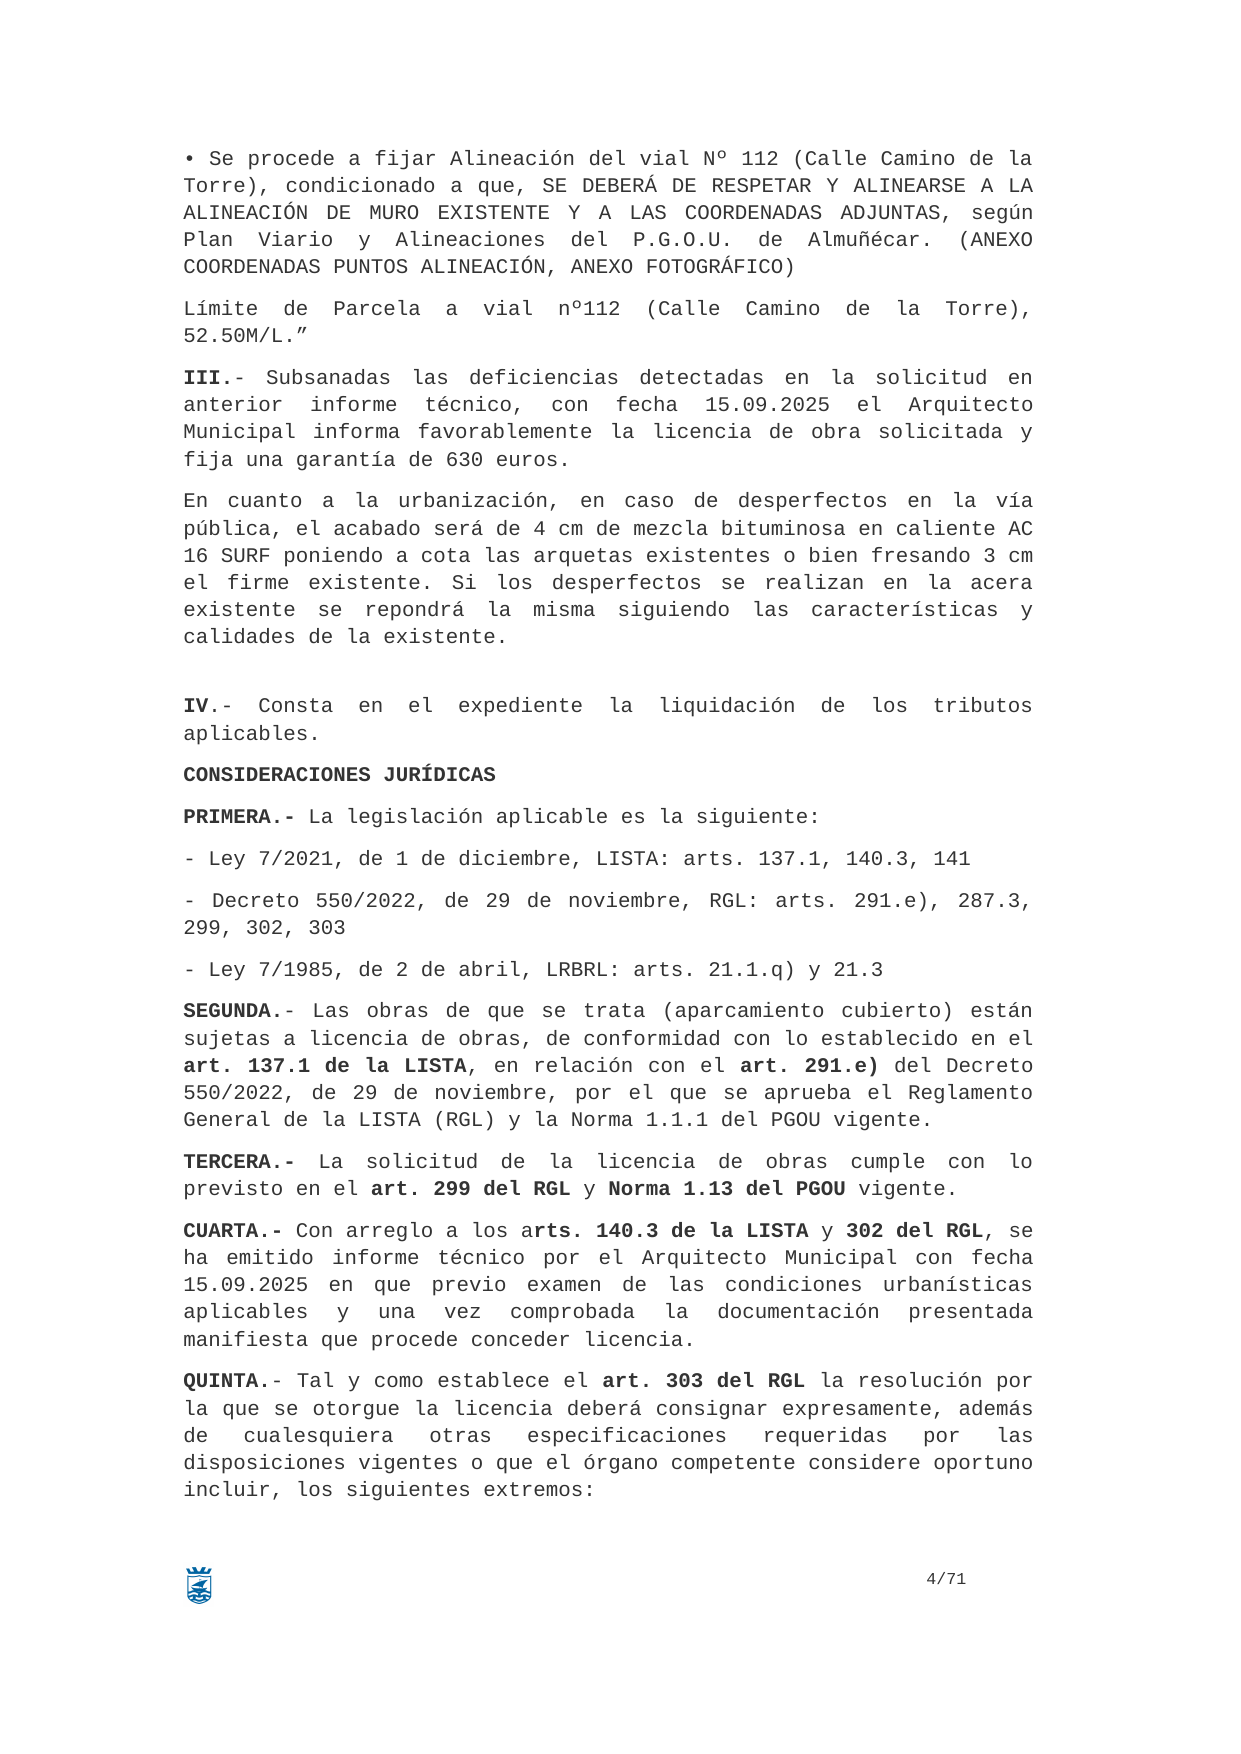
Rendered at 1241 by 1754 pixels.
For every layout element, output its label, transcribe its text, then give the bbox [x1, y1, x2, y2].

text • Se procede a fijar Alineación del vial Nº 112 (Calle Camino de la Torre), condicionado a que, SE DEBERÁ DE RESPETAR Y ALINEARSE A LA ALINEACIÓN DE MURO EXISTENTE Y A LAS COORDENADAS ADJUNTAS, según Plan Viario y Alineaciones del P.G.O.U. de Almuñécar. (ANEXO COORDENADAS PUNTOS ALINEACIÓN, ANEXO FOTOGRÁFICO) [183, 148, 1033, 280]
text PRIMERA.- La legislación aplicable es la siguiente: [183, 806, 1033, 830]
text CUARTA.- Con arreglo a los arts. 140.3 de la LISTA y 302 del RGL, se ha emitido informe técnico por el Arquitecto Municipal con fecha 15.09.2025 en que previo examen de las condiciones urbanísticas aplicables y una vez comprobada la documentación presentada manifiesta que procede conceder licencia. [183, 1220, 1033, 1352]
picture [183, 1562, 214, 1607]
text QUINTA.- Tal y como establece el art. 303 del RGL la resolución por la que se otorgue la licencia deberá consignar expresamente, además de cualesquiera otras especificaciones requeridas por las disposiciones vigentes o que el órgano competente considere oportuno incluir, los siguientes extremos: [183, 1370, 1033, 1503]
text SEGUNDA.- Las obras de que se trata (aparcamiento cubierto) están sujetas a licencia de obras, de conformidad con lo establecido en el art. 137.1 de la LISTA, en relación con el art. 291.e) del Decreto 550/2022, de 29 de noviembre, por el que se aprueba el Reglamento General de la LISTA (RGL) y la Norma 1.1.1 del PGOU vigente. [183, 1000, 1033, 1133]
text Límite de Parcela a vial nº112 (Calle Camino de la Torre), 52.50M/L.” [183, 298, 1033, 349]
text - Decreto 550/2022, de 29 de noviembre, RGL: arts. 291.e), 287.3, 299, 302, 303 [183, 889, 1033, 940]
text - Ley 7/2021, de 1 de diciembre, LISTA: arts. 137.1, 140.3, 141 [183, 848, 1033, 871]
text En cuanto a la urbanización, en caso de desperfectos en la vía pública, el acabado será de 4 cm de mezcla bituminosa en caliente AC 16 SURF poniendo a cota las arquetas existentes o bien fresando 3 cm el firme existente. Si los desperfectos se realizan en la acera existente se repondrá la misma siguiendo las características y calidades de la existente. [183, 490, 1033, 650]
text TERCERA.- La solicitud de la licencia de obras cumple con lo previsto en el art. 299 del RGL y Norma 1.13 del PGOU vigente. [183, 1151, 1033, 1202]
text - Ley 7/1985, de 2 de abril, LRBRL: arts. 21.1.q) y 21.3 [183, 958, 1033, 982]
text IV.- Consta en el expediente la liquidación de los tributos aplicables. [183, 668, 1033, 746]
text CONSIDERACIONES JURÍDICAS [183, 764, 1033, 788]
text III.- Subsanadas las deficiencias detectadas en la solicitud en anterior informe técnico, con fecha 15.09.2025 el Arquitecto Municipal informa favorablemente la licencia de obra solicitada y fija una garantía de 630 euros. [183, 367, 1033, 472]
